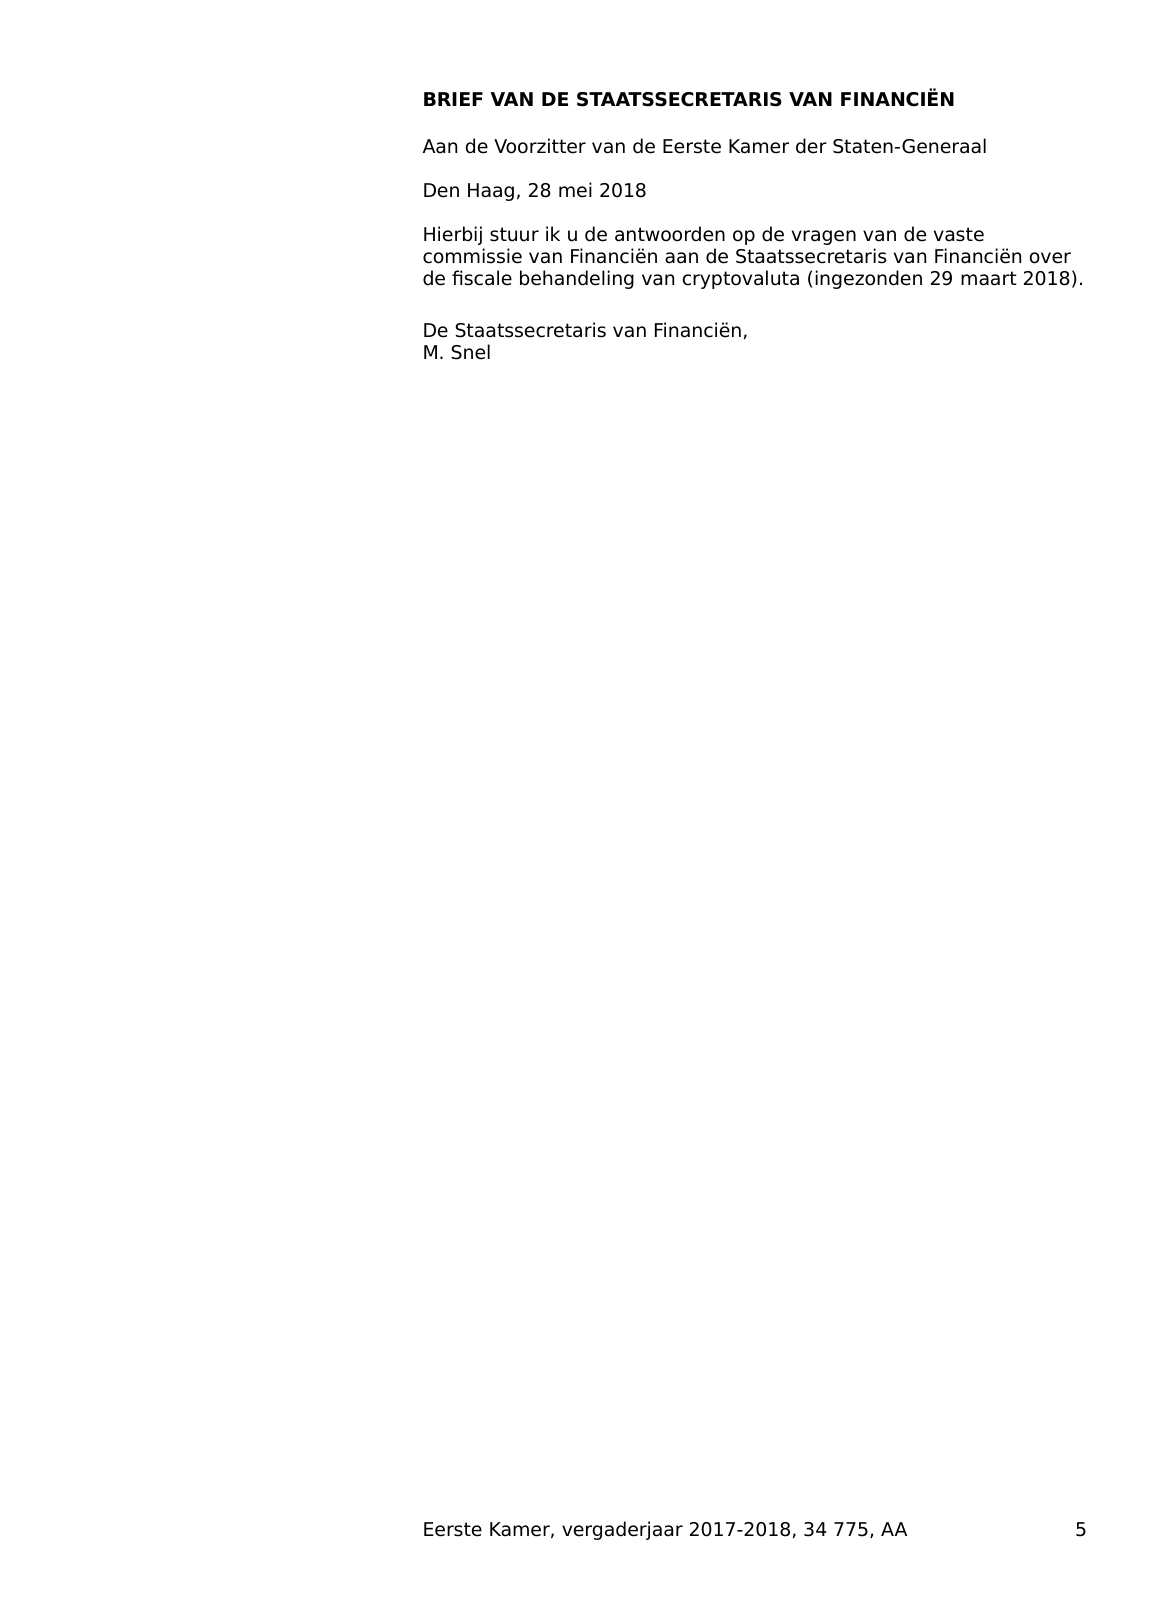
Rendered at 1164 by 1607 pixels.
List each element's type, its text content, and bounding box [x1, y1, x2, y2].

text Den Haag, 28 mei 2018 [422, 180, 1087, 202]
subtitle BRIEF VAN DE STAATSSECRETARIS VAN FINANCIËN [422, 89, 1087, 111]
text De Staatssecretaris van Financiën, M. Snel [422, 320, 1087, 364]
text Aan de Voorzitter van de Eerste Kamer der Staten-Generaal [422, 136, 1087, 158]
text Hierbij stuur ik u de antwoorden op de vragen van de vaste commissie van Financiën aan de Staatssecretaris van Financiën over de fiscale behandeling van cryptovaluta (ingezonden 29 maart 2018). [422, 224, 1087, 290]
